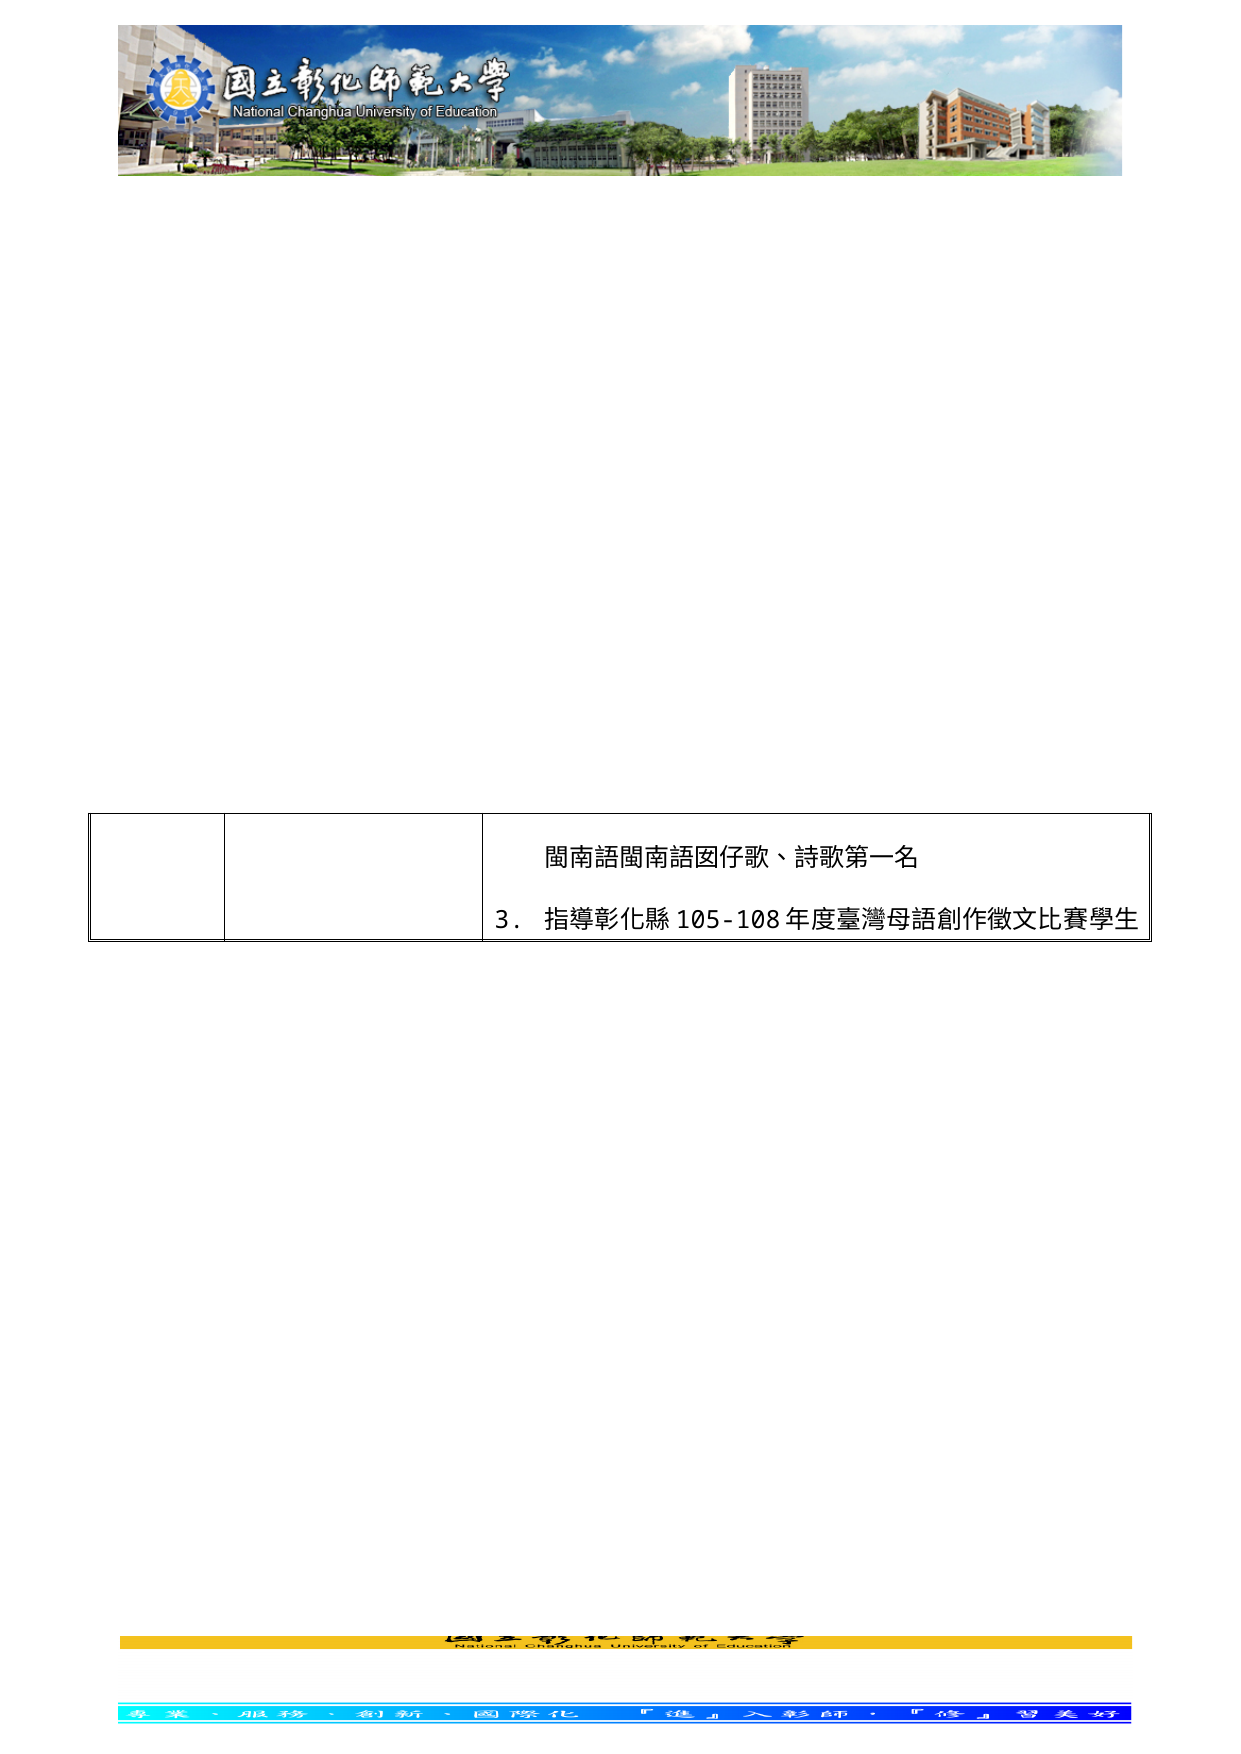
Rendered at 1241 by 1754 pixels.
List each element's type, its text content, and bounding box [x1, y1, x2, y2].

table_cell [225, 814, 482, 938]
table_cell [91, 814, 224, 938]
table_cell 閩南語閩南語囡仔歌、詩歌第一名 指導彰化縣105-108年度臺灣母語創作徵文比賽學生 [483, 814, 1149, 938]
